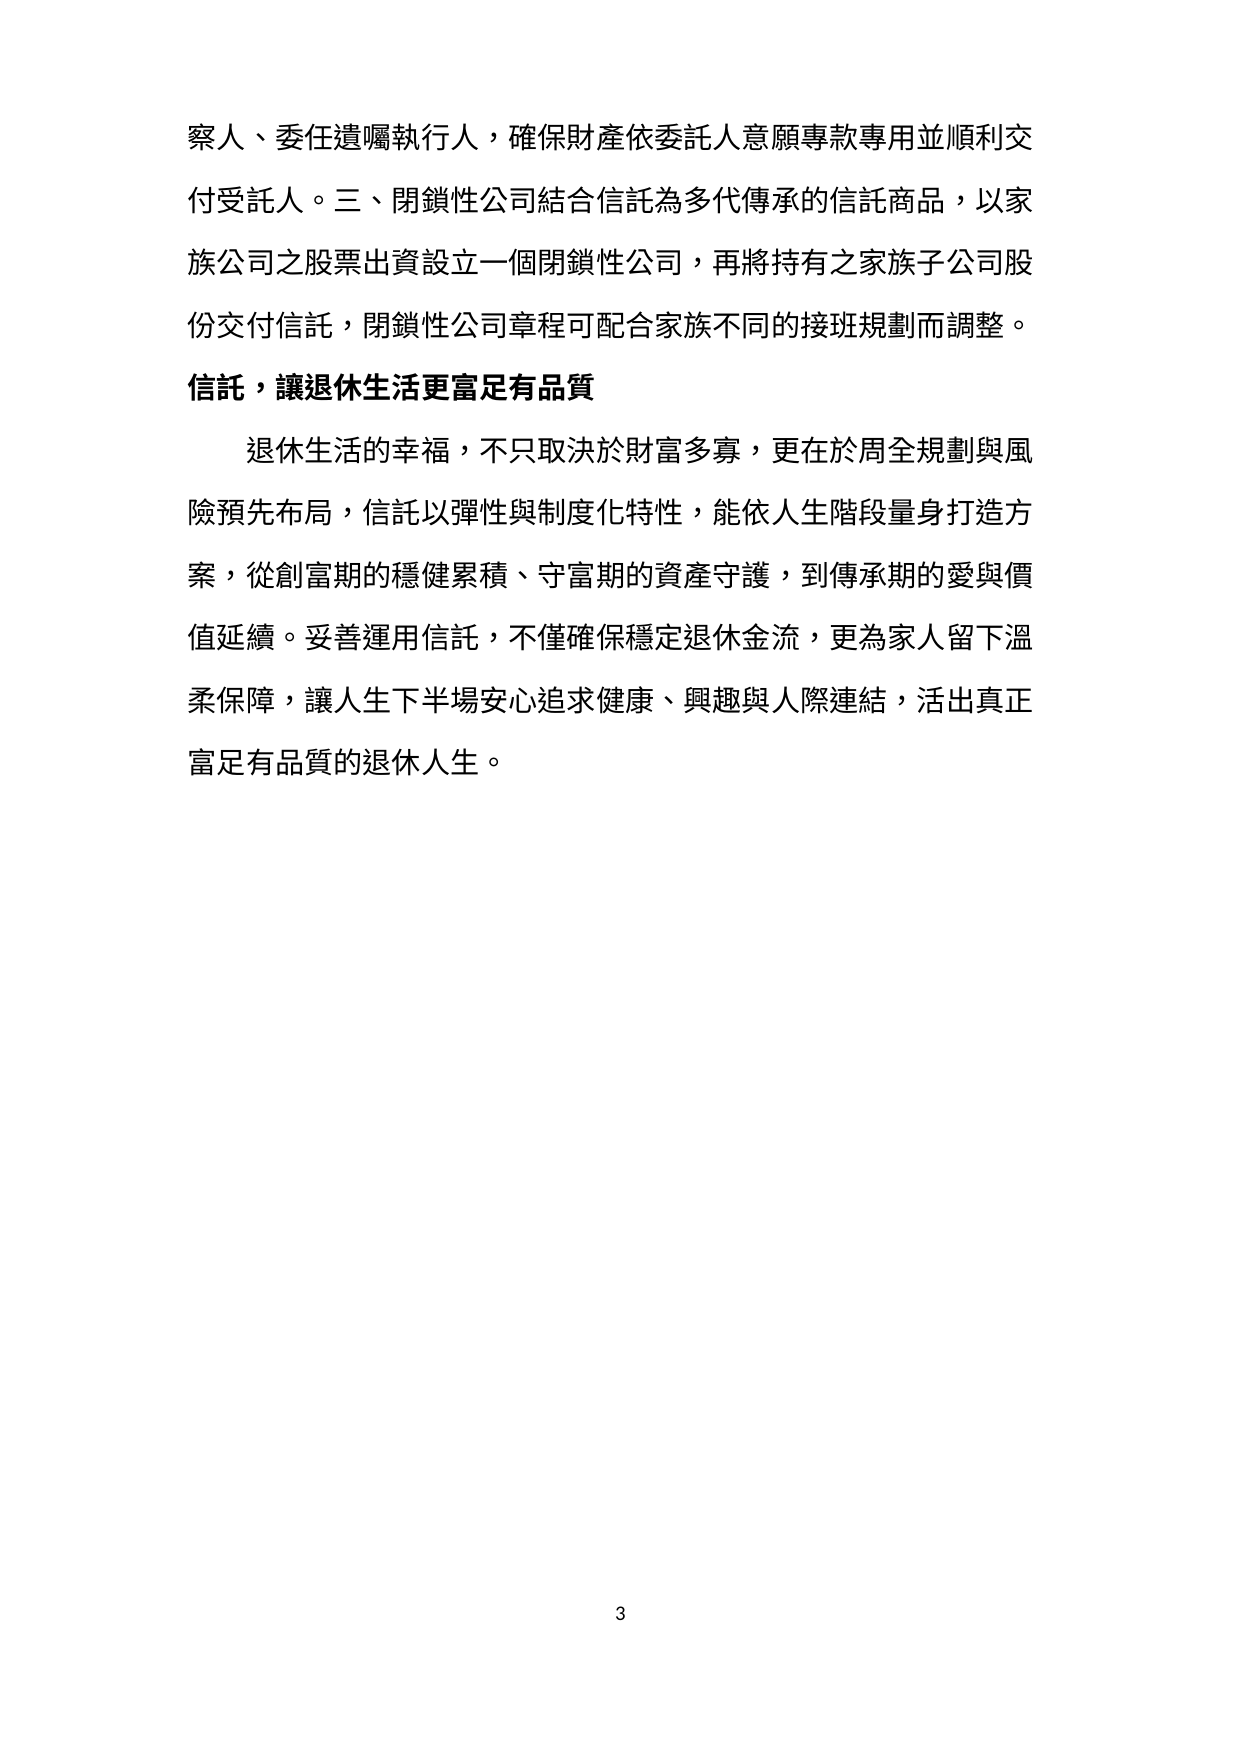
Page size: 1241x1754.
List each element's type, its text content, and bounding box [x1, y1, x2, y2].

text 察人、委任遺囑執行人，確保財產依委託人意願專款專用並順利交付受託人。三、閉鎖性公司結合信託為多代傳承的信託商品，以家族公司之股票出資設立一個閉鎖性公司，再將持有之家族子公司股份交付信託，閉鎖性公司章程可配合家族不同的接班規劃而調整。 [187, 94, 1053, 344]
text 退休生活的幸福，不只取決於財富多寡，更在於周全規劃與風險預先布局，信託以彈性與制度化特性，能依人生階段量身打造方案，從創富期的穩健累積、守富期的資產守護，到傳承期的愛與價值延續。妥善運用信託，不僅確保穩定退休金流，更為家人留下溫柔保障，讓人生下半場安心追求健康、興趣與人際連結，活出真正富足有品質的退休人生。 [187, 407, 1053, 782]
text 信託，讓退休生活更富足有品質 [187, 344, 1053, 407]
